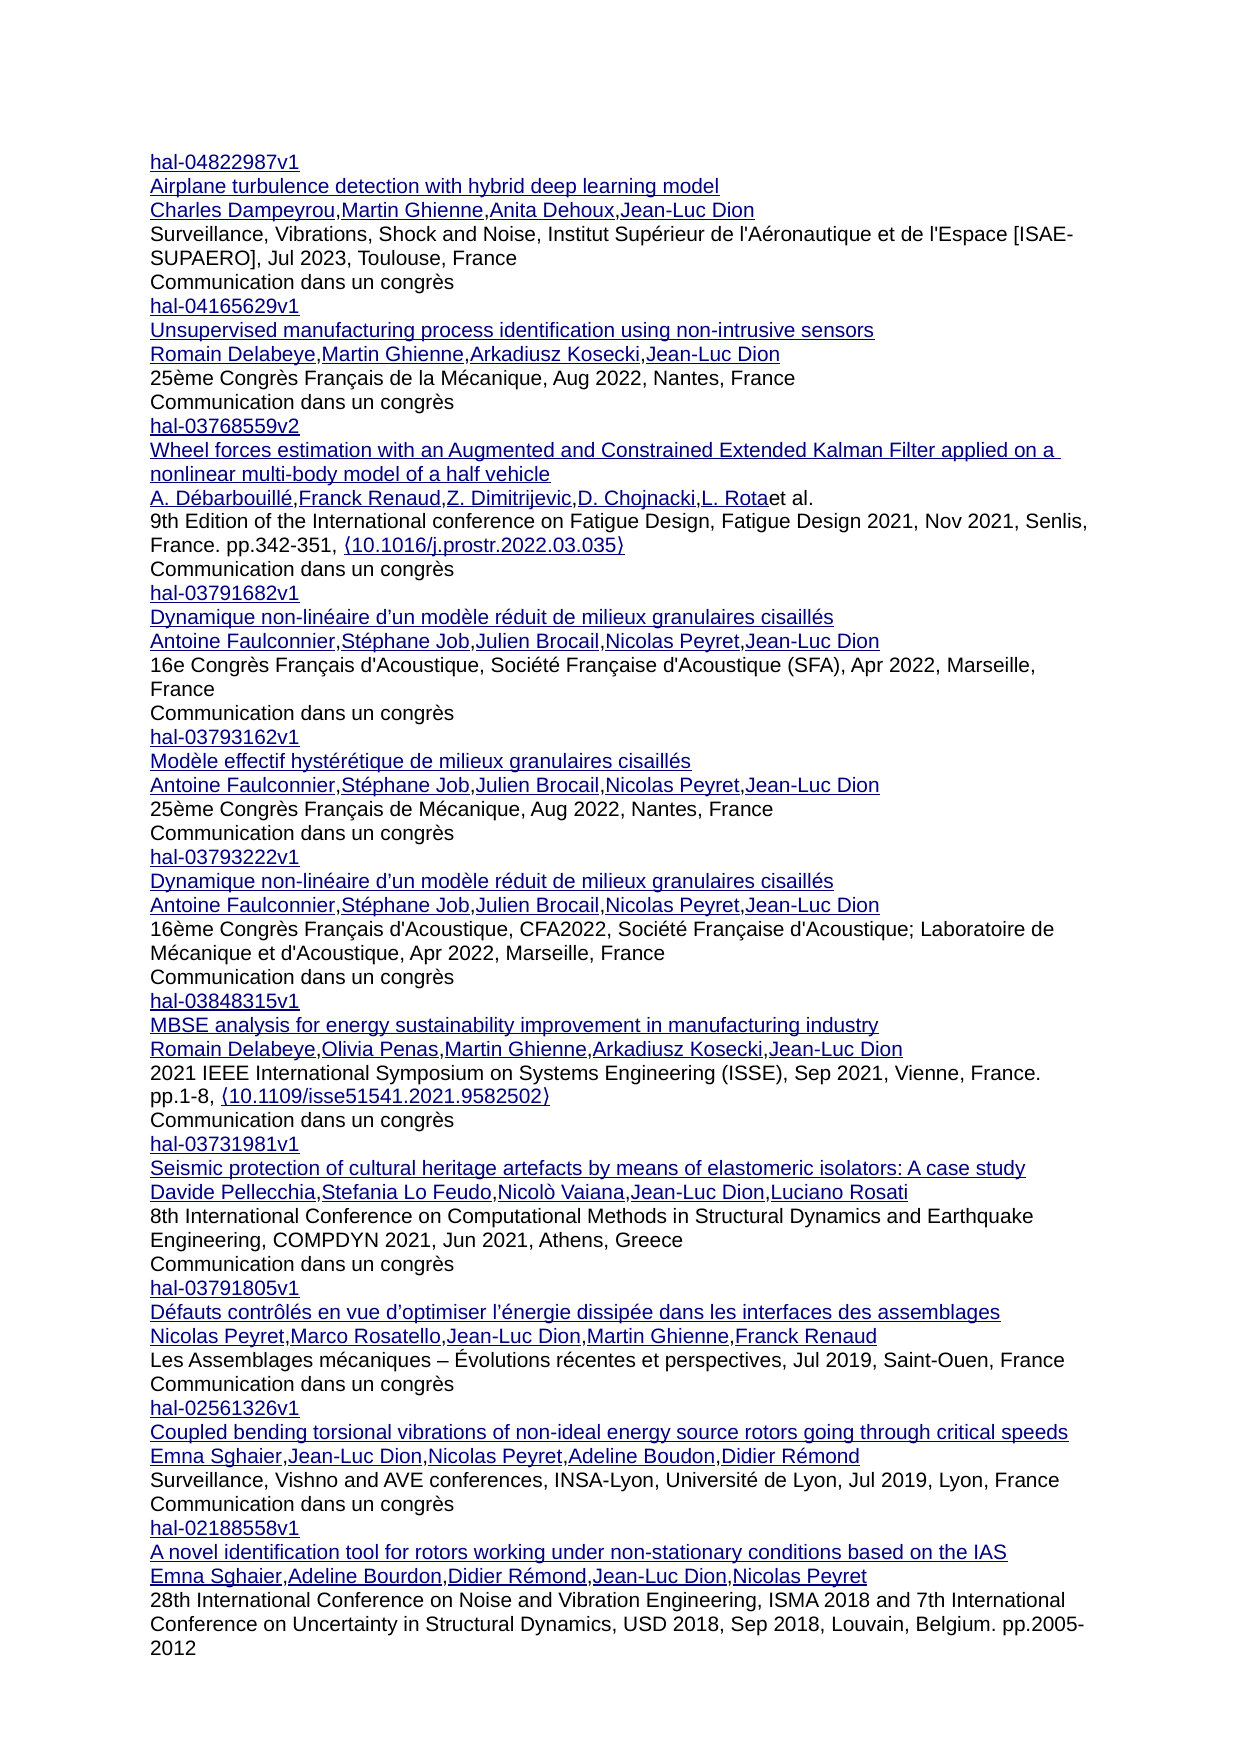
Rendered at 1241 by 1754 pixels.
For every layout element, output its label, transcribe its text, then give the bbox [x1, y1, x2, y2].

table_cell Seismic protection of cultural heritage artefacts by means of elastomeric isolators: A case study Davide Pellecchia,Stefania Lo Feudo,Nicolò Vaiana,Jean-Luc Dion,Luciano Rosati 8th International Conference on Computational Methods in Structural Dynamics and Earthquake Engineering, COMPDYN 2021, Jun 2021, Athens, Greece Communication dans un congrès hal-03791805v1 [150, 1156, 1090, 1300]
table_cell Unsupervised manufacturing process identification using non-intrusive sensors Romain Delabeye,Martin Ghienne,Arkadiusz Kosecki,Jean-Luc Dion 25ème Congrès Français de la Mécanique, Aug 2022, Nantes, France Communication dans un congrès hal-03768559v2 [150, 318, 1090, 437]
table_cell Wheel forces estimation with an Augmented and Constrained Extended Kalman Filter applied on a nonlinear multi-body model of a half vehicle A. Débarbouillé,Franck Renaud,Z. Dimitrijevic,D. Chojnacki,L. Rotaet al. 9th Edition of the International conference on Fatigue Design, Fatigue Design 2021, Nov 2021, Senlis, France. pp.342-351, ⟨10.1016/j.prostr.2022.03.035⟩ Communication dans un congrès hal-03791682v1 [150, 438, 1090, 605]
table_cell hal-04822987v1 [150, 150, 1090, 174]
table_cell MBSE analysis for energy sustainability improvement in manufacturing industry Romain Delabeye,Olivia Penas,Martin Ghienne,Arkadiusz Kosecki,Jean-Luc Dion 2021 IEEE International Symposium on Systems Engineering (ISSE), Sep 2021, Vienne, France. pp.1-8, ⟨10.1109/isse51541.2021.9582502⟩ Communication dans un congrès hal-03731981v1 [150, 1013, 1090, 1156]
table_cell Coupled bending torsional vibrations of non-ideal energy source rotors going through critical speeds Emna Sghaier,Jean-Luc Dion,Nicolas Peyret,Adeline Boudon,Didier Rémond Surveillance, Vishno and AVE conferences, INSA-Lyon, Université de Lyon, Jul 2019, Lyon, France Communication dans un congrès hal-02188558v1 [150, 1420, 1090, 1539]
table_cell Modèle effectif hystérétique de milieux granulaires cisaillés Antoine Faulconnier,Stéphane Job,Julien Brocail,Nicolas Peyret,Jean-Luc Dion 25ème Congrès Français de Mécanique, Aug 2022, Nantes, France Communication dans un congrès hal-03793222v1 [150, 749, 1090, 869]
table_cell Dynamique non-linéaire d’un modèle réduit de milieux granulaires cisaillés Antoine Faulconnier,Stéphane Job,Julien Brocail,Nicolas Peyret,Jean-Luc Dion 16ème Congrès Français d'Acoustique, CFA2022, Société Française d'Acoustique; Laboratoire de Mécanique et d'Acoustique, Apr 2022, Marseille, France Communication dans un congrès hal-03848315v1 [150, 869, 1090, 1012]
table_cell Défauts contrôlés en vue d’optimiser l’énergie dissipée dans les interfaces des assemblages Nicolas Peyret,Marco Rosatello,Jean-Luc Dion,Martin Ghienne,Franck Renaud Les Assemblages mécaniques – Évolutions récentes et perspectives, Jul 2019, Saint-Ouen, France Communication dans un congrès hal-02561326v1 [150, 1300, 1090, 1420]
table_cell Airplane turbulence detection with hybrid deep learning model Charles Dampeyrou,Martin Ghienne,Anita Dehoux,Jean-Luc Dion Surveillance, Vibrations, Shock and Noise, Institut Supérieur de l'Aéronautique et de l'Espace [ISAE-SUPAERO], Jul 2023, Toulouse, France Communication dans un congrès hal-04165629v1 [150, 174, 1090, 318]
table_cell Dynamique non-linéaire d’un modèle réduit de milieux granulaires cisaillés Antoine Faulconnier,Stéphane Job,Julien Brocail,Nicolas Peyret,Jean-Luc Dion 16e Congrès Français d'Acoustique, Société Française d'Acoustique (SFA), Apr 2022, Marseille, France Communication dans un congrès hal-03793162v1 [150, 605, 1090, 749]
table_cell A novel identification tool for rotors working under non-stationary conditions based on the IAS Emna Sghaier,Adeline Bourdon,Didier Rémond,Jean-Luc Dion,Nicolas Peyret 28th International Conference on Noise and Vibration Engineering, ISMA 2018 and 7th International Conference on Uncertainty in Structural Dynamics, USD 2018, Sep 2018, Louvain, Belgium. pp.2005-2012 [150, 1540, 1090, 1659]
